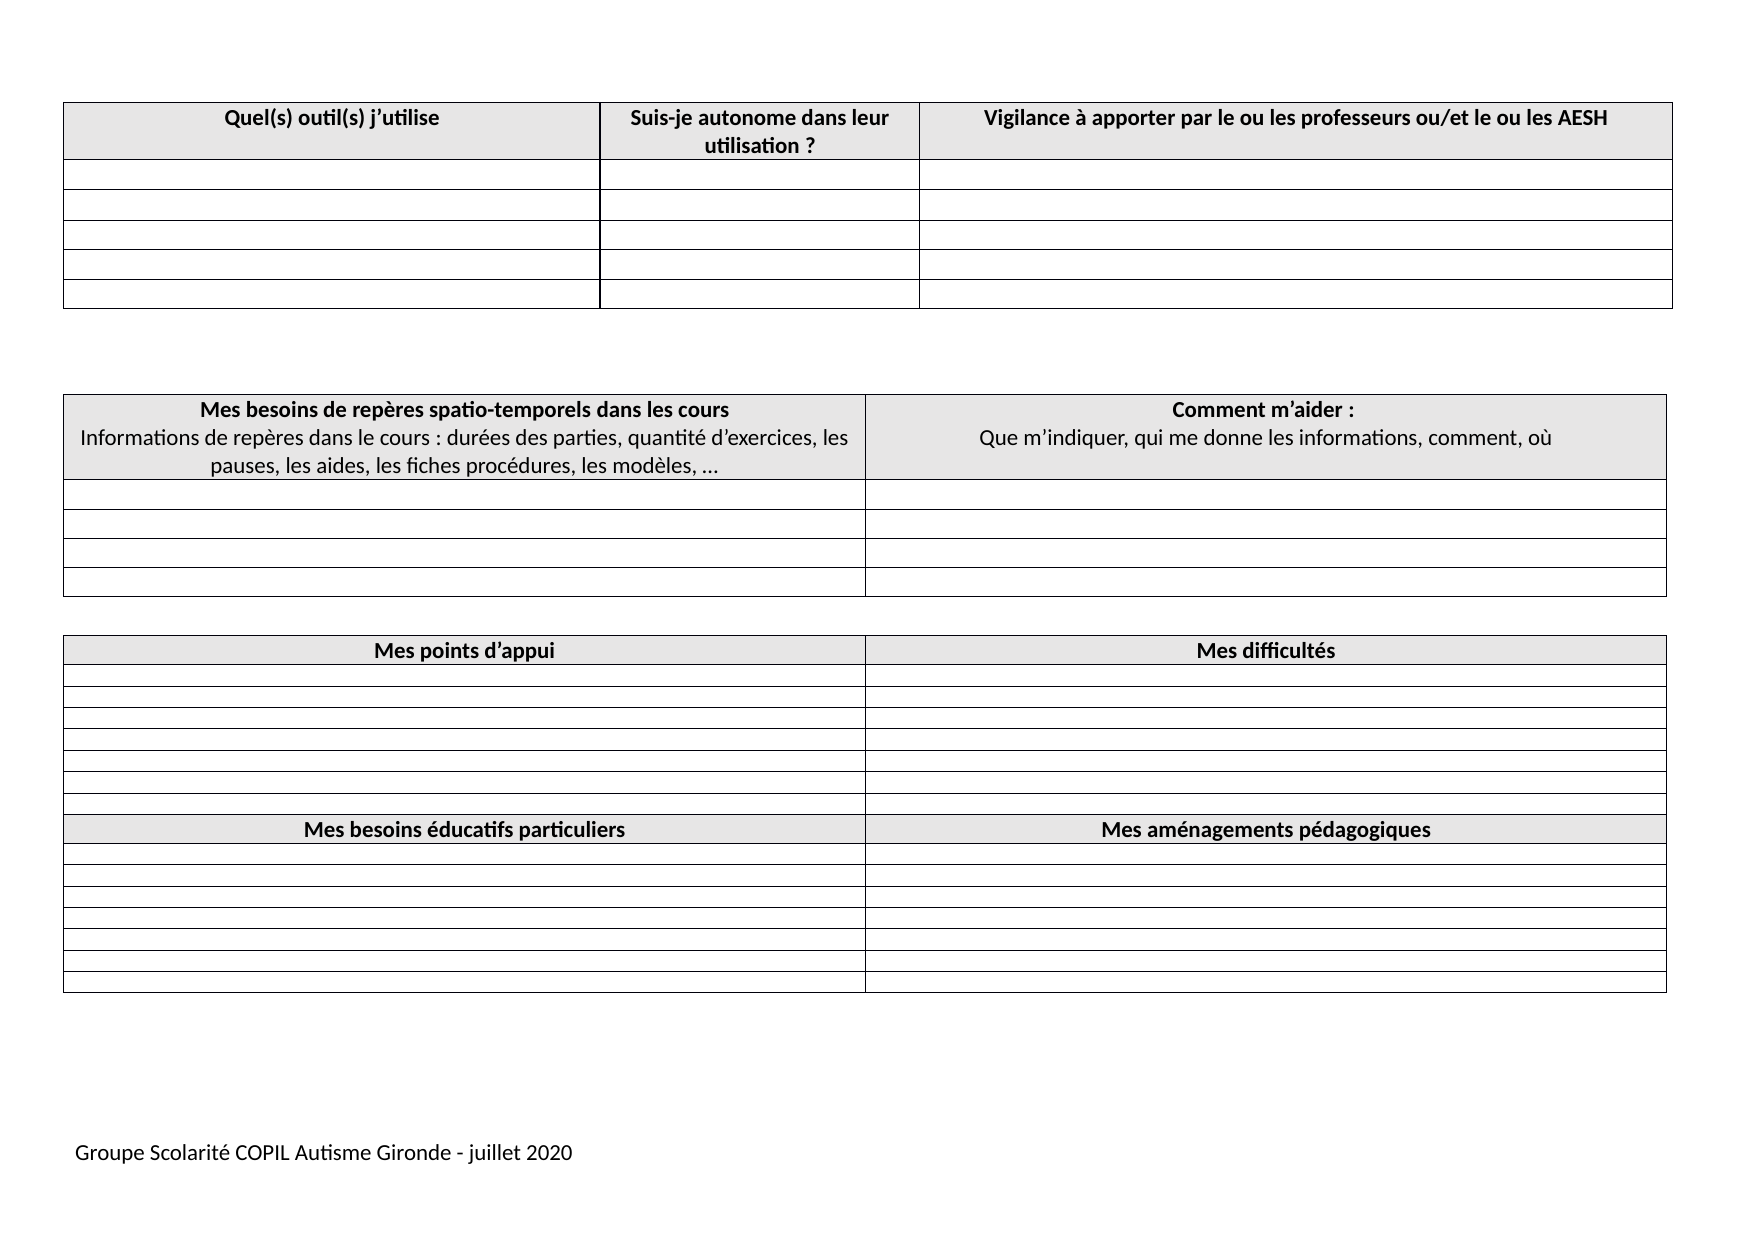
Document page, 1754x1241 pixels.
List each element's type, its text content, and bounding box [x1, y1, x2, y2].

table_cell [866, 539, 1666, 567]
table_cell [601, 250, 919, 279]
table_cell [866, 687, 1666, 707]
table_cell [866, 972, 1666, 992]
table_cell [920, 280, 1672, 308]
table_cell [920, 190, 1672, 220]
table_cell [64, 729, 865, 750]
table_cell [866, 665, 1666, 686]
table_cell [64, 221, 599, 249]
table_cell [64, 708, 865, 728]
table_cell [64, 951, 865, 971]
table_header Mes points d’appui [64, 636, 865, 664]
table_cell [64, 929, 865, 949]
table_cell [866, 772, 1666, 792]
table_cell [920, 221, 1672, 249]
table_cell [64, 568, 865, 596]
table_cell [64, 480, 865, 508]
table_header Mes besoins de repères spatio-temporels dans les cours Informations de repères dans le cours : durées des parties, quantité d’exercices, les pauses, les aides, les fiches procédures, les modèles, … [64, 395, 865, 479]
table_cell [64, 772, 865, 792]
table_cell [866, 865, 1666, 886]
table_cell [64, 160, 599, 189]
table_cell [601, 280, 919, 308]
table_cell [64, 250, 599, 279]
table_cell [601, 221, 919, 249]
table_cell [64, 539, 865, 567]
table_cell [866, 510, 1666, 537]
table_cell [601, 160, 919, 189]
table_cell [64, 510, 865, 537]
table_cell [64, 844, 865, 864]
table_header Vigilance à apporter par le ou les professeurs ou/et le ou les AESH [920, 103, 1672, 159]
table_cell [64, 887, 865, 907]
table_cell [866, 887, 1666, 907]
table_cell [866, 951, 1666, 971]
table_cell [64, 665, 865, 686]
table_cell [64, 794, 865, 814]
table_cell [64, 751, 865, 771]
table_cell [866, 844, 1666, 864]
table_cell [866, 794, 1666, 814]
table_cell [866, 929, 1666, 949]
table_cell [64, 280, 599, 308]
table_cell [920, 160, 1672, 189]
table_cell Mes besoins éducatifs particuliers [64, 815, 865, 843]
table_header Mes difficultés [866, 636, 1666, 664]
table_cell [64, 687, 865, 707]
table_header Suis-je autonome dans leur utilisation ? [601, 103, 919, 159]
table_cell [64, 865, 865, 886]
table_cell Mes aménagements pédagogiques [866, 815, 1666, 843]
table_cell [64, 908, 865, 928]
table_cell [866, 480, 1666, 508]
table_cell [866, 568, 1666, 596]
table_cell [866, 708, 1666, 728]
table_cell [64, 190, 599, 220]
table_cell [866, 729, 1666, 750]
table_cell [866, 751, 1666, 771]
table_header Quel(s) outil(s) j’utilise [64, 103, 599, 159]
table_cell [601, 190, 919, 220]
table_cell [866, 908, 1666, 928]
table_header Comment m’aider : Que m’indiquer, qui me donne les informations, comment, où [866, 395, 1666, 479]
table_cell [64, 972, 865, 992]
table_cell [920, 250, 1672, 279]
